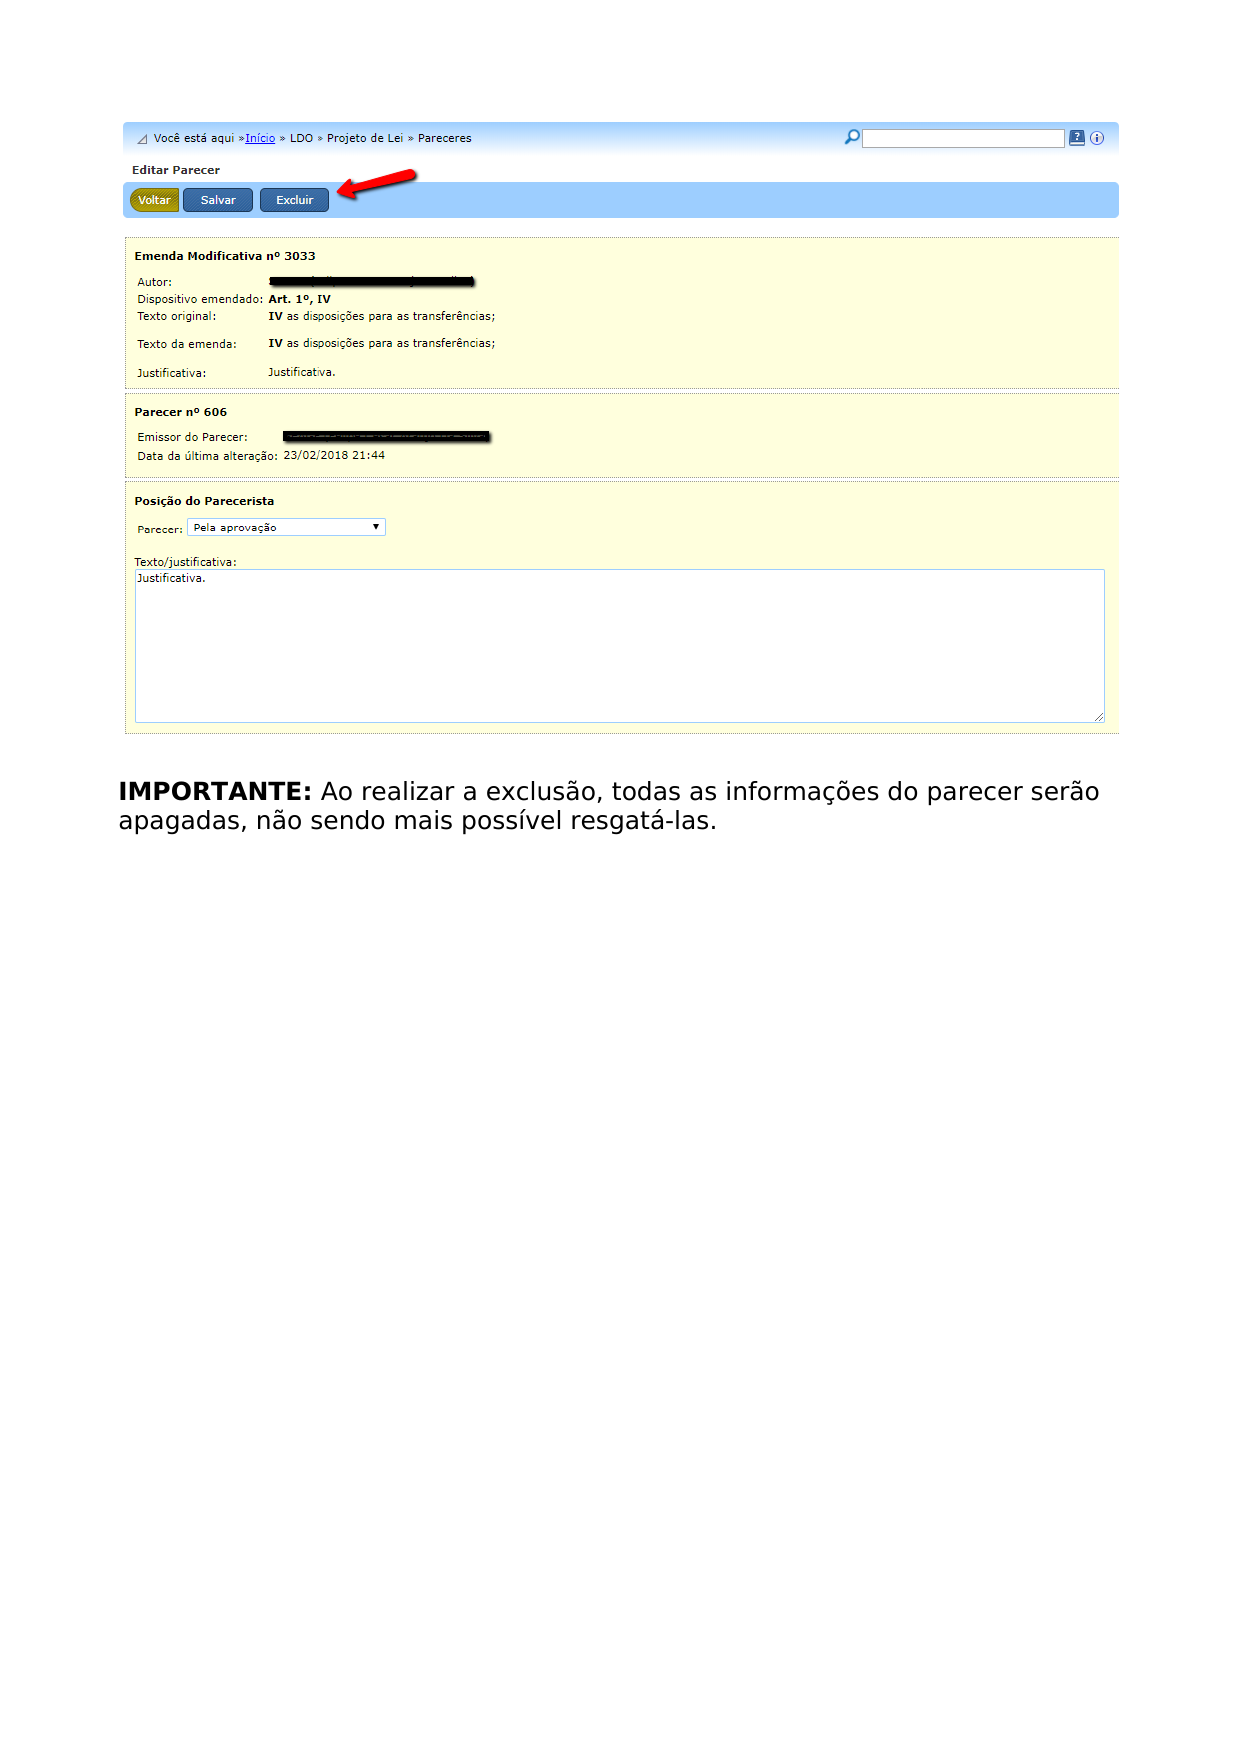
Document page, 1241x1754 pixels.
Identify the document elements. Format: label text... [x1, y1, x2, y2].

text IMPORTANTE: Ao realizar a exclusão, todas as informações do parecer serão apagadas, não sendo mais possível resgatá-las. [118, 777, 1122, 835]
picture [118, 118, 1123, 736]
